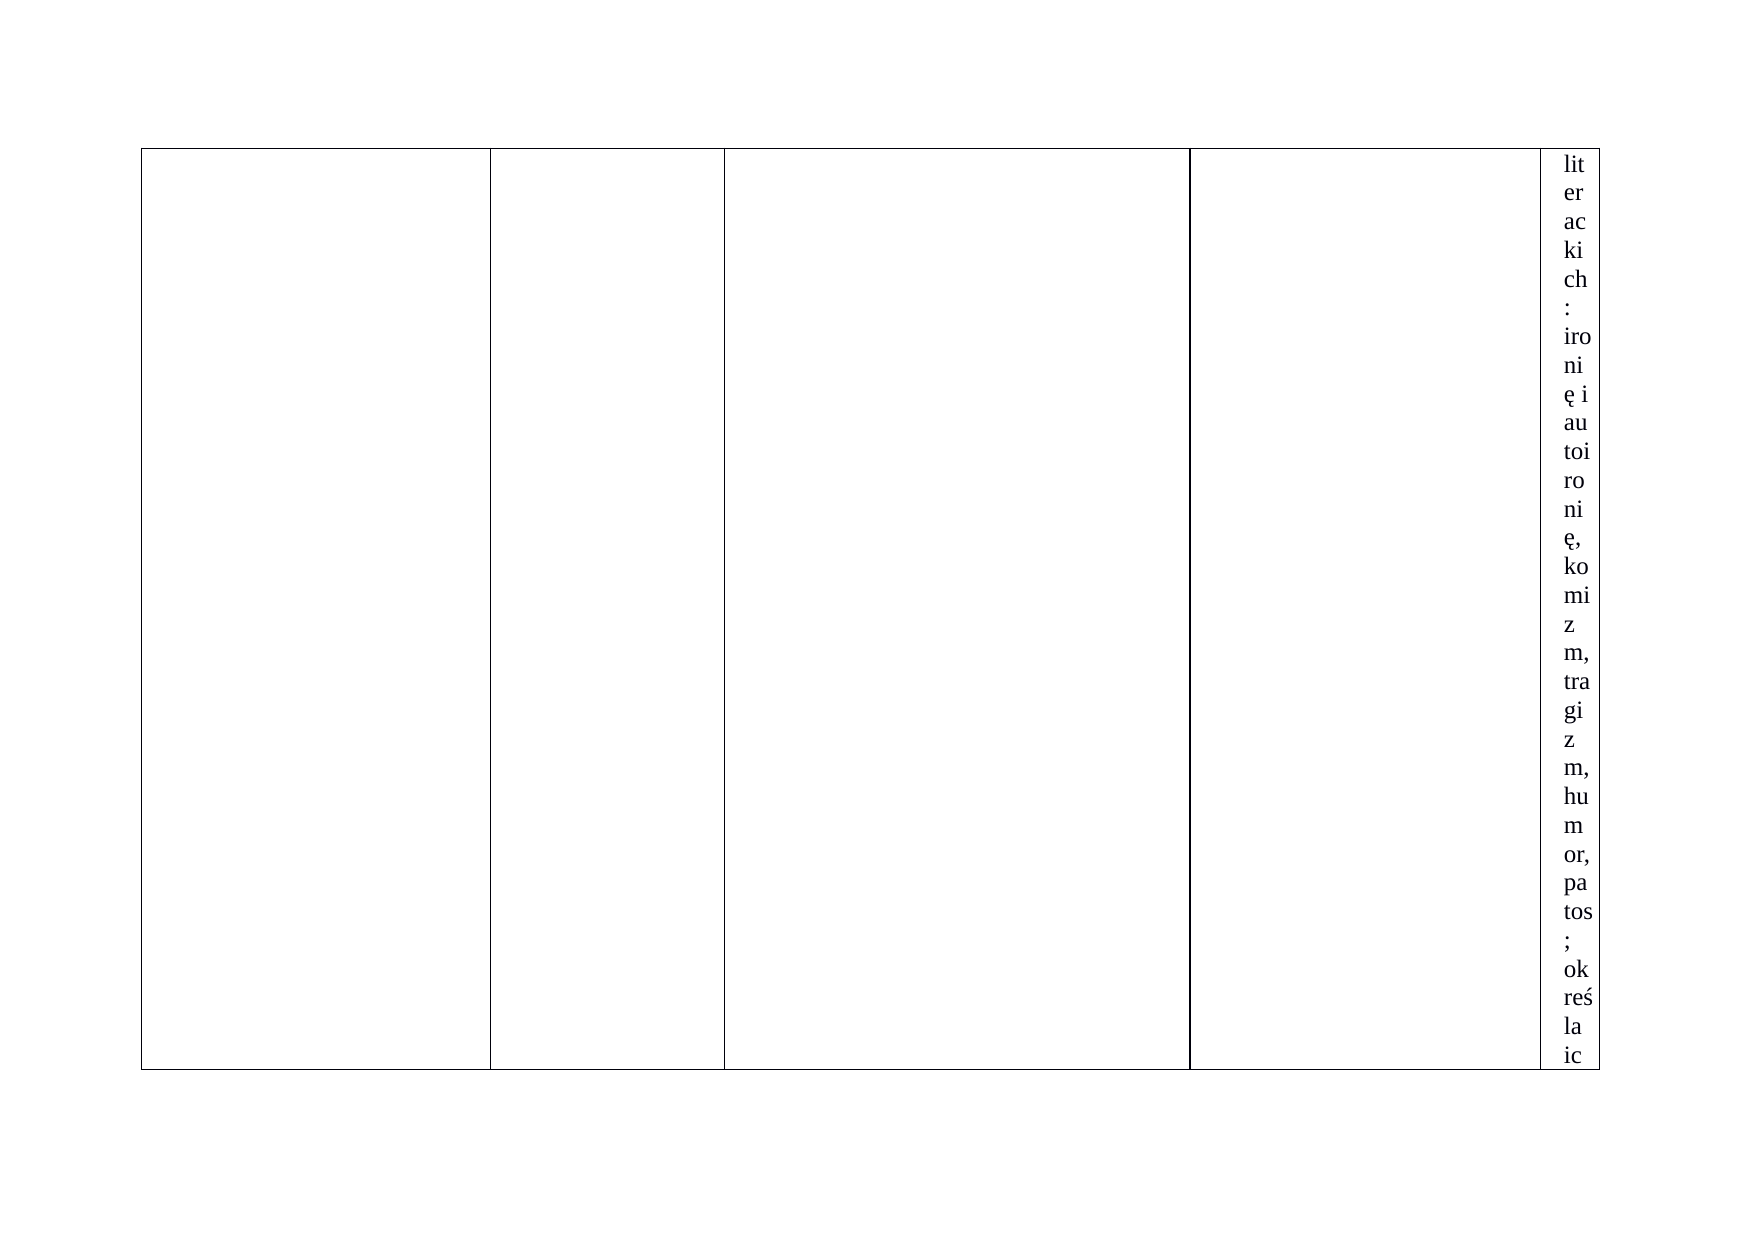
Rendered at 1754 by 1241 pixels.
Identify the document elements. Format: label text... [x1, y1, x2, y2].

table_cell rozumie podstawy podziału literatury na epoki: starożytność, średniowiecze, renesans, barok, oświecenie, romantyzm, pozytywizm; wymienia epoki literackie w porządku chronologicznym od starożytności do pozytywizmu; sytuuje utwory literackie w poszczególnych okresach, w szczególności w romantyzmie i w pozytywizmie; rozpoznaje konwencje literackie: realistyczną, fantastyczną, symboliczną; poprawnie rozróżnia podstawowe gatunki epickie, liryczne, dramatyczne i częściowo gatunki synkretyczne, w tym: gatunki poznane w szkole podstawowej oraz odę, sonet, dramat romantyczny, powieść realistyczną, powieść naturalistyczną, powieść o tematyce współczesnej, lament; rozpoznaje w tekście literackim środki wyrazu artystycznego poznane w szkole podstawowej oraz środki znaczeniowe (np. peryfrazę), leksykalne (np. frazeologizmy), składniowe (np. powtórzenie, wyliczenie), wersyfikacyjne (np. przerzutnię); próbuje określić ich funkcje w utworze literackim; interpretuje treści alegoryczne i symboliczne utworu literackiego; rozpoznaje w tekstach literackich: ironię, komizm, tragizm, humor, patos; rozumie pojęcie groteski i potrafi wymienić jej cechy; rozpoznaje ją w tekstach omawianych epok; wykazuje się znajomością i zrozumieniem treści utworów wskazanych w podstawie programowej jako lektury obowiązkowe dla zakresu podstawowego (Adam Mickiewicz, Oda do młodości; wybrane ballady, w tym Romantyczność; wybrane sonety z cyklu Sonety krymskie oraz inne wiersze; Konrad Wallenrod; Dziady cz. III; Juliusz Słowacki, Kordian, wybrane wiersze, w tym Grób Agamemnona (fragmenty), Testament mój; Zygmunt Krasiński, Nie-Boska komedia; Cyprian Norwid, wybrane wiersze; Bolesław Prus, Lalka, Z legend dawnego Egiptu; Eliza Orzeszkowa, Gloria victis; Henryk Sienkiewicz, Potop; Adam Asnyk, wybór wierszy; Fiodor Dostojewski, Zbrodnia i kara); rozpoznaje tematykę i problematykę omawianych tekstów oraz jej związek z programami i ideami epoki literackiej; rozpoznaje sposoby kreowania w utworze literackim: świata przedstawionego (fabuły, bohaterów, akcji, wątków, motywów), narracji, sytuacji lirycznej; podejmuje próbę ich interpretacji i wartościowania; rozumie pojęcie motywu literackiego i toposu, rozpoznaje podstawowe motywy i toposy: sen, ojczyzna, artysta – wieszcz, cierpienie, samotność, bunt, rewolucja, wolność, miłość, podróż, młodość, prometeizm; praca, miasto, przyroda, pieniądz, rola kobiety, mogiła, heroizm, jednostka a społeczeństwo, spór pokoleniowy; potrafi odwołać się do wiedzy o tekstach poznanych w szkole podstawowej, w tym: Dziadów cz. II oraz Pana Tadeusza Adama Mickiewicza, Zemsty Aleksandra Fredry, Balladyny Juliusza Słowackiego; porównuje utwory literackie lub ich fragmenty, dostrzega kontynuacje i nawiązania w porównywanych utworach; przedstawia propozycję odczytania utworu na poziomie dosłownym; wykorzystuje w interpretacji utworów literackich kontekst historycznoliteracki, biograficzny, kulturowy; rozpoznaje obecne w utworach literackich wartości uniwersalne, np. dobro, piękno, miłość, prawda, wolność, odwaga, altruizm, odpowiedzialność, tolerancja; i narodowe, np. tradycja, patriotyzm. [491, 149, 724, 1069]
table_cell rozumie podział literatury na epoki: starożytność, średniowiecze, renesans, barok, oświecenie, romantyzm, pozytywizm; wymienia epoki literackie w porządku chronologicznym od starożytności do pozytywizmu; sytuuje utwory literackie w poszczególnych okresach, w szczególności w preromantyzmie, romantyzmie i w pozytywizmie; rozpoznaje konwencje literackie i określa ich cechy w utworach (realistyczną, fantastyczną, symboliczną, groteskową, naturalistyczną, mimetyczną); rozumie pojęcie genologii; rozróżnia gatunki epickie, liryczne, dramatyczne i synkretyczne, w tym: gatunki poznane w szkole podstawowej oraz odę, sonet, dramat romantyczny, powieść poetycką, powieść gotycką, powieść grozy, powieść epistolarną, hymn, testament poetycki, powieść realistyczną, powieść naturalistyczną, powieść historyczną, powieść o tematyce współczesnej, lament; rozpoznaje w tekście literackim środki wyrazu artystycznego poznane w szkole podstawowej oraz środki znaczeniowe (np. peryfrazę, hiperbolę); leksykalne, w tym frazeologizmy; składniowe (anaforę, epiforę, paralelizm, wyliczenie); wersyfikacyjne (w tym przerzutnię); określa ich funkcje; interpretuje treści alegoryczne i symboliczne utworu literackiego; rozpoznaje w tekstach literackich: ironię i autoironię, komizm, tragizm, humor, patos; określa ich funkcje w tekście; rozumie ich wartościujący charakter; rozumie pojęcie groteski i potrafi wymienić jej cechy; rozpoznaje ją w tekstach omawianych epok (np. w balladzie Rybka Adama Mickiewicza) oraz w tekstach będących nawiązaniami; wykazuje się znajomością i zrozumieniem treści utworów wskazanych w podstawie programowej jako lektury obowiązkowe dla zakresu podstawowego (Adam Mickiewicz, Oda do młodości; wybrane ballady, w tym Romantyczność; wybrane sonety z cyklu Sonety krymskie oraz inne wiersze; Konrad Wallenrod; Dziady cz. III; Juliusz Słowacki, Kordian, wybrane wiersze, w tym Grób Agamemnona (fragmenty), Testament mój; Zygmunt Krasiński, Nie-Boska komedia; Cyprian Norwid, wybrane wiersze; Bolesław Prus, Lalka, Z legend dawnego Egiptu; Eliza Orzeszkowa, Gloria victis; Henryk Sienkiewicz, Potop; Adam Asnyk, wybór wierszy; Fiodor Dostojewski, Zbrodnia i kara); rozpoznaje tematykę i problematykę omawianych tekstów oraz jej związek z programami i ideami epoki literackiej; zjawiskami społecznymi, historycznymi, egzystencjalnymi i estetycznymi (np. gotycyzm, ludowość, orientalizm, szekspiryzm, historyzm, determinizm dziejowy; irracjonalizm, spirytualizm, mistycyzm, metafizyka, indywidualizm; koncepcja ratowania ojczyzny; panteizm, prowidencjalizm, werteromania, frenezja romantyczna; realizm, naturalizm, empiryzm, utylitaryzm, scjentyzm, organicyzm, ewolucjonizm, marksizm, egalitaryzm; zmiany cywilizacyjne, asymilacja Żydów, emancypacja kobiet, praca organiczna, praca u podstaw) i poddaje ją refleksji; rozpoznaje sposoby kreowania w utworze literackim: świata przedstawionego (fabuły, bohaterów, akcji, wątków, motywów), narracji, sytuacji lirycznej; interpretuje je i wartościuje (np.: werteryzm, bohater werteryczny, bajronizm, bohater bajroniczny, faustyzm, bohater faustyczny; kostium historyczny); rozumie pojęcie motywu literackiego i toposu, rozpoznaje motywy i toposy (np. sen, ojczyzna, artysta – wieszcz, cierpienie, samotność, bunt, rewolucja, wolność, miłość, podróż, młodość, prometeizm, zbrodnia, okrucieństwo, obłęd, szaleństwo, strach, groza, grób, psychomachia; motywy akwatyczne; topos homo viator, praca, walka; miasto, przyroda, pieniądz, rola kobiety, mogiła, heroizm, jednostka a społeczeństwo, spór pokoleniowy) oraz dostrzega żywotność motywów biblijnych i antycznych w utworach literackich; określa ich rolę w tworzeniu znaczeń uniwersalnych; w interpretacji utworów literackich odwołuje się do tekstów poznanych w szkole podstawowej, w tym: Dziadów cz. II oraz Pana Tadeusza Adama Mickiewicza, Zemsty Aleksandra Fredry, Balladyny Juliusza Słowackiego; porównuje utwory literackie lub ich fragmenty, dostrzega kontynuacje i nawiązania w porównywanych utworach, określa cechy wspólne i różne; przedstawia propozycję interpretacji utworu, wskazuje w tekście miejsca, które mogą stanowić argumenty na poparcie jego propozycji interpretacyjnej; wykorzystuje w interpretacji utworów literackich potrzebne konteksty, szczególnie kontekst historycznoliteracki, historyczny, polityczny, kulturowy, filozoficzny, biograficzny, mitologiczny, biblijny, egzystencjalny; rozpoznaje obecne w utworach literackich wartości uniwersalne, np. prawda, dobro, piękno, miłość, wolność, odwaga, altruizm, tolerancja, odpowiedzialność; i narodowe, np.: symbole narodowe, tradycja narodowa, patriotyzm, tożsamość; określa ich rolę i związek z problematyką utworu oraz znaczenie dla budowania własnego systemu wartości. [725, 149, 1189, 1069]
table_cell rozumie podział literatury na epoki i procesy z tym związane; wymienia epoki literackie w porządku chronologicznym od starożytności do pozytywizmu; sytuuje utwory literackie w poszczególnych okresach, w szczególności w preromantyzmie, romantyzmie i w pozytywizmie oraz w pozostałych (dotyczy nawiązań i kontekstów); właściwie rozpoznaje konwencje literackie i precyzyjnie określa ich cechy w utworach (realistyczną, fantastyczną, symboliczną, groteskową, naturalistyczną i mimetyczną); rozumie pojęcie genologii; rozróżnia gatunki epickie, liryczne, dramatyczne i synkretyczne, w tym: gatunki poznane w szkole podstawowej oraz odę, sonet i jego rodzaje, dramat romantyczny, powieść poetycką, powieść gotycką, powieść grozy, powieść epistolarną, hymn, testament poetycki, powieść realistyczną, powieść naturalistyczną, powieść historyczną, powieść o tematyce współczesnej, lament; wymienia cechy gatunkowe; trafnie rozpoznaje w tekście literackim środki wyrazu artystycznego poznane w szkole podstawowej oraz środki znaczeniowe: oksymoron, peryfrazę, eufonię, hiperbolę; leksykalne, w tym frazeologizmy; składniowe: antytezę, paralelizm, wyliczenie, epiforę, elipsę; wersyfikacyjne, w tym przerzutnię; określa ich funkcje (np.: ożywienie obrazu poetyckiego); wie, co jest dominantą stylistyczną ukształtowania danego utworu; samodzielnie i wnikliwie interpretuje treści alegoryczne i symboliczne utworu literackiego; rozpoznaje w tekstach literackich: ironię i autoironię, komizm, tragizm, humor, patos; określa ich funkcje w tekście i rozumie wartościujący charakter; omawia użycie ironii; rozumie pojęcie groteski i potrafi wymienić jej cechy; rozpoznaje ją w tekstach omawianych epok oraz w tekstach będących nawiązaniami; określa jej artystyczny i wartościujący charakter; wykazuje się znajomością i zrozumieniem treści utworów wskazanych w podstawie programowej jako lektury obowiązkowe dla zakresu podstawowego (Adam Mickiewicz, Oda do młodości; wybrane ballady, w tym Romantyczność; wybrane sonety z cyklu Sonety krymskie oraz inne wiersze; Konrad Wallenrod; Dziady cz. III; Juliusz Słowacki; Kordian, wybrane wiersze, w tym Grób Agamemnona (fragmenty), Testament mój; Zygmunt Krasiński, Nie-Boska komedia; Cyprian Norwid, wybrane wiersze; Bolesław Prus, Lalka, Z legend dawnego Egiptu; Eliza Orzeszkowa, Gloria victis; Henryk Sienkiewicz, Potop; Adam Asnyk, wybór wierszy; Fiodor Dostojewski, Zbrodnia i kara); rozpoznaje tematykę i problematykę omawianych tekstów oraz jej związek z programami i ideami epoki literackiej; zjawiskami społecznymi, historycznymi, egzystencjalnymi i estetycznymi (np. gotycyzm, ludowość, orientalizm, szekspiryzm, historyzm, determinizm dziejowy; irracjonalizm, spirytualizm, mistycyzm, metafizyka, indywidualizm; koncepcja ratowania ojczyzny; panteizm, prowidencjalizm, werteromania, frenezja romantyczna; realizm, naturalizm, empiryzm, utylitaryzm, scjentyzm, organicyzm, ewolucjonizm, marksizm, egalitaryzm; zmiany cywilizacyjne, asymilacja Żydów, emancypacja kobiet, praca organiczna, praca u podstaw) i poddaje ją refleksji; rozpoznaje sposoby kreowania w utworze literackim: świata przedstawionego (fabuły, bohaterów, akcji, wątków, motywów), narracji, sytuacji lirycznej; interpretuje je i wartościuje (np.: werteryzm, bohater werteryczny, bajronizm, bohater bajroniczny, faustyzm, bohater faustyczny; kostium historyczny); definiuje nowy typ bohatera; wskazuje podobieństwa i różnice w kreacji bohatera romantycznego, udowadnia jego złożoną osobowość i rozdarcie wewnętrzne; rozumie pojęcie motywu literackiego i toposu, rozpoznaje motywy i toposy (np. sen, ojczyzna, artysta – wieszcz, cierpienie, samotność, bunt, rewolucja, wolność, miłość, podróż, młodość, prometeizm, zbrodnia, okrucieństwo, obłęd, szaleństwo, strach, groza, grób, psychomachia, metamorfoza; motywy akwatyczne, nostalgia; topos homo viator, walka; praca, miasto, przyroda, pieniądz, rola kobiety, mogiła, heroizm, jednostka a połeczeństwo, spór pokoleniowy) oraz dostrzega żywotność motywów biblijnych i antycznych w utworach literackich; określa ich rolę w tworzeniu znaczeń uniwersalnych; w interpretacji utworów literackich często i poprawnie odwołuje się do tekstów poznanych w szkole podstawowej, w tym: Dziadów cz. II oraz Pana Tadeusza Adama Mickiewicza, Zemsty Aleksandra Fredry, Balladyny Juliusza Słowackiego; konstruktywnie porównuje utwory literackie lub ich fragmenty, dostrzega kontynuacje i nawiązania w porównywanych utworach, określa cechy wspólne i różne; przedstawia własną, oryginalną i rzeczową propozycję interpretacji utworu, wskazuje w tekście miejsca, które mogą stanowić argumenty na poparcie jego propozycji interpretacyjnej; odwołuje się do własnych doświadczeń i obserwacji oraz wybranych tekstów kultury; wykorzystuje w interpretacji utworów literackich potrzebne konteksty, szczególnie kontekst historycznoliteracki, historyczny, polityczny, kulturowy, filozoficzny, biograficzny, mitologiczny, biblijny, egzystencjalny i inne; trafnie rozpoznaje obecne w utworach literackich wartości uniwersalne (prawda, dobro, miłość, wolność, odwaga, altruizm, piękno, tolerancja, odpowiedzialność) i narodowe (symbole narodowe, tradycja narodowa, patriotyzm, tożsamość); określa dokładnie ich rolę i związek z problematyką utworu oraz znaczenie dla budowania własnego systemu wartości. [1191, 149, 1540, 1069]
table_cell rozumie podstawy podziału literatury na epoki; wymienia epoki literackie w porządku chronologicznym od starożytności do pozytywizmu; z pomocą nauczyciela sytuuje utwory literackie w poszczególnych okresach, w szczególności w romantyzmie i w pozytywizmie; na ogół trafnie rozpoznaje konwencje literackie: realistyczną i fantastyczną; rozróżnia podstawowe gatunki epickie, liryczne, dramatyczne i częściowo gatunki synkretyczne, w tym: gatunki poznane w szkole podstawowej oraz odę, dramat romantyczny, powieść realistyczną, powieść naturalistyczną, powieść historyczną, powieść o tematyce współczesnej, lament; rozpoznaje w tekście literackim środki wyrazu artystycznego poznane w szkole podstawowej oraz niektóre środki znaczeniowe, leksykalne (np. frazeologizmy), składniowe (np. wyliczenie), i wersyfikacyjne (np. przerzutnię); przy pomocy nauczyciela interpretuje treści alegoryczne i symboliczne utworu literackiego; na ogół trafnie rozpoznaje w tekstach literackich: komizm, humor, tragizm, patos; na poziomie ogólnym rozumie pojęcie groteski; zna i przy pomocy nauczyciela rozumie treść utworów wskazanych w podstawie programowej jako lektury obowiązkowe dla zakresu podstawowego (Adam Mickiewicz, Oda do młodości; wybrane ballady, w tym Romantyczność; wybrane sonety z cyklu Sonety krymskie oraz inne wiersze; Konrad Wallenrod; Dziady cz. III; Juliusz Słowacki, Kordian, wybrane wiersze, w tym Grób Agamemnona (fragmenty), Testament mój; Zygmunt Krasiński, Nie-Boska komedia; Cyprian Norwid, wybrane wiersze; Bolesław Prus, Lalka, Z legend dawnego Egiptu; Eliza Orzeszkowa, Gloria victis; Henryk Sienkiewicz, Potop; Adam Asnyk, wybór wierszy; Fiodor Dostojewski, Zbrodnia i kara); na poziomie ogólnym rozpoznaje tematykę i problematykę omawianych tekstów romantycznych i pozytywistycznych; na poziomie ogólnym i przy pomocy nauczyciela rozpoznaje sposoby kreowania w utworze literackim: świata przedstawionego (fabuły, bohaterów, akcji, wątków, motywów), narracji, sytuacji lirycznej; rozumie pojęcie motywu literackiego i toposu, rozpoznaje podstawowe motywy i toposy, np. ojczyzna, artysta – wieszcz, cierpienie, miłość; z pomocą nauczyciela odwołuje się do wybranych tekstów poznanych w szkole podstawowej, w tym: Dziadów cz. II oraz Pana Tadeusza Adama Mickiewicza, Zemsty Aleksandra Fredry, Balladyny Juliusza Słowackiego; podejmuje próbę porównywania utworów literackich lub ich fragmentów; przedstawia z pomocą nauczyciela propozycję odczytania utworu na poziomie dosłownym; z pomocą nauczyciela wykorzystuje w interpretacji utworów literackich kontekst historycznoliteracki i biograficzny; rozpoznaje obecne w utworach literackich wybrane wartości uniwersalne, np. dobro, piękno, prawda, miłość; i narodowe, np. tradycja; [142, 149, 490, 1069]
